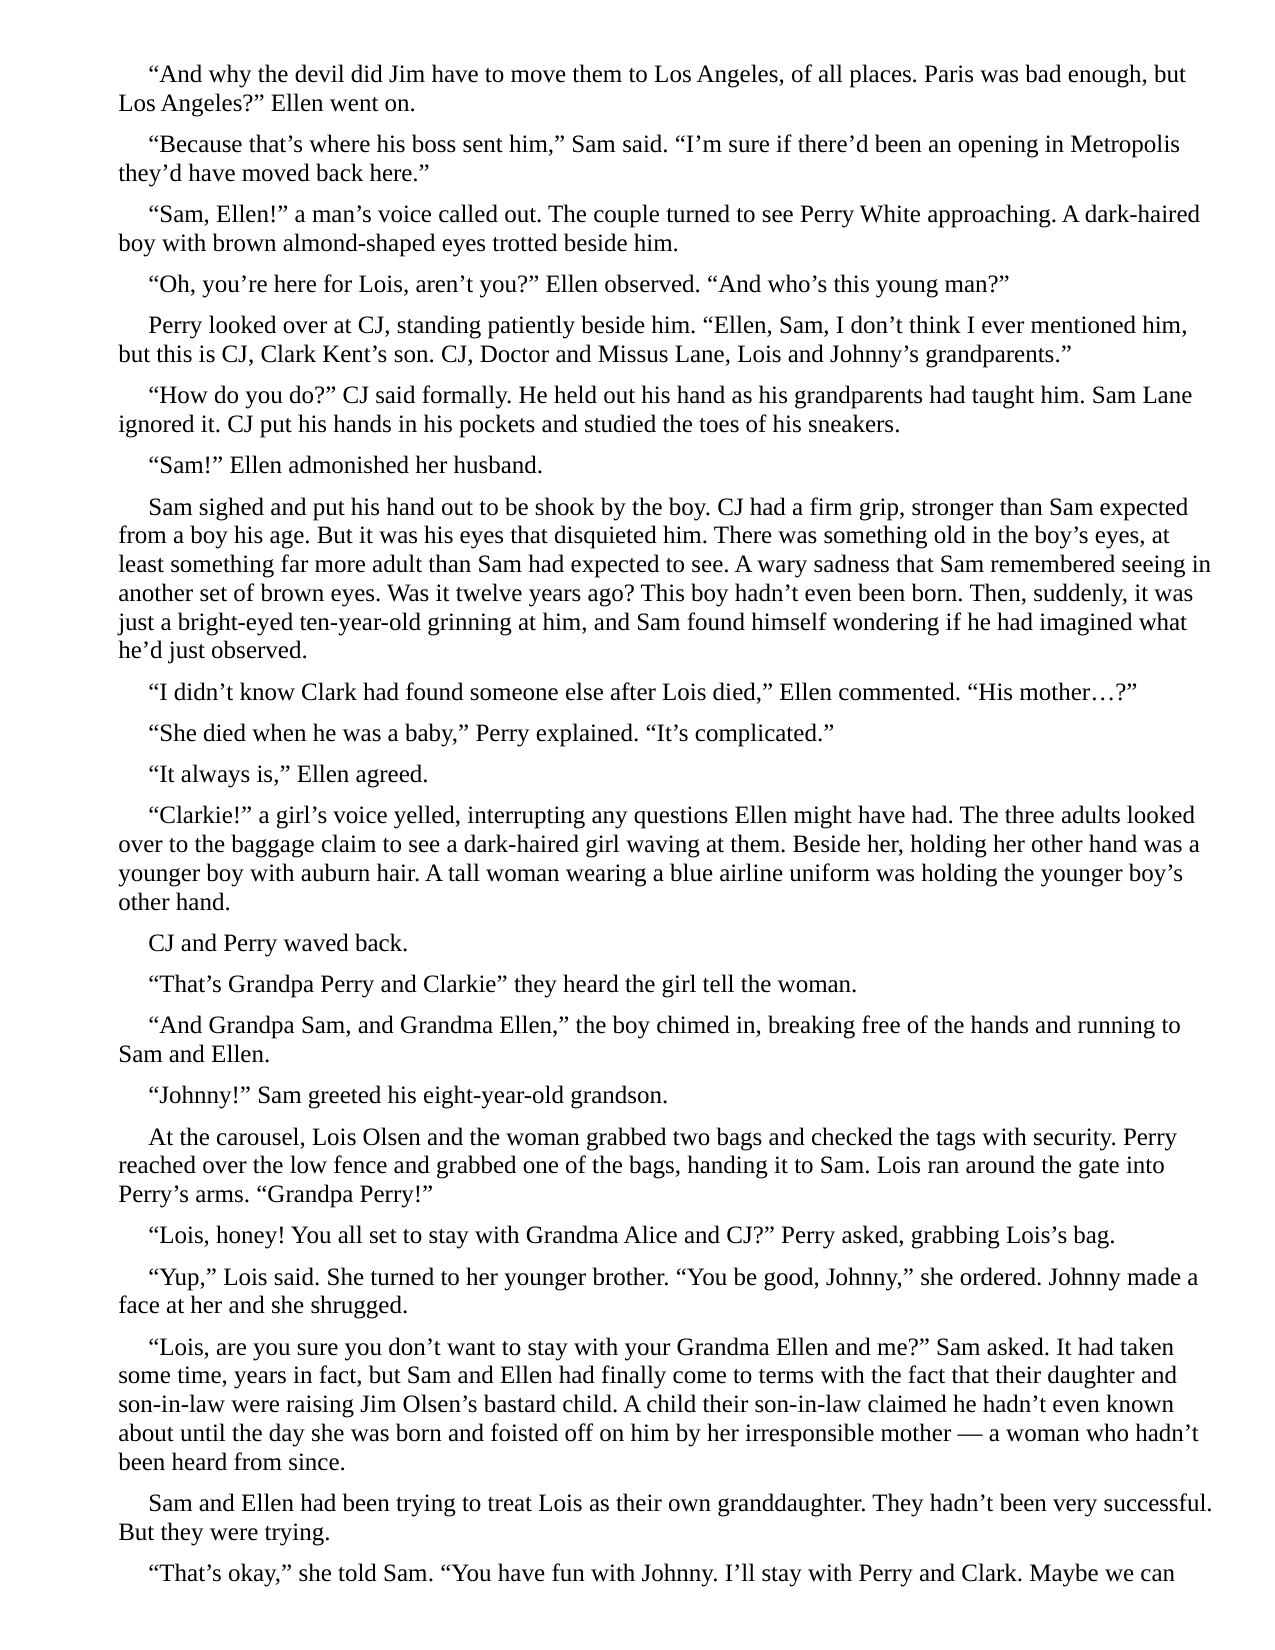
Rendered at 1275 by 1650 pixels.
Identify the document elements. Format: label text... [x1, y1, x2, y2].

text At the carousel, Lois Olsen and the woman grabbed two bags and checked the tags with security. Perry reached over the low fence and grabbed one of the bags, handing it to Sam. Lois ran around the gate into Perry’s arms. “Grandpa Perry!” [118, 1122, 1216, 1208]
text “Yup,” Lois said. She turned to her younger brother. “You be good, Johnny,” she ordered. Johnny made a face at her and she shrugged. [118, 1262, 1216, 1319]
text “Lois, honey! You all set to stay with Grandma Alice and CJ?” Perry asked, grabbing Lois’s bag. [118, 1220, 1216, 1249]
text Perry looked over at CJ, standing patiently beside him. “Ellen, Sam, I don’t think I ever mentioned him, but this is CJ, Clark Kent’s son. CJ, Doctor and Missus Lane, Lois and Johnny’s grandparents.” [118, 310, 1216, 368]
text Sam sighed and put his hand out to be shook by the boy. CJ had a firm grip, stronger than Sam expected from a boy his age. But it was his eyes that disquieted him. There was something old in the boy’s eyes, at least something far more adult than Sam had expected to see. A wary sadness that Sam remembered seeing in another set of brown eyes. Was it twelve years ago? This boy hadn’t even been born. Then, suddenly, it was just a bright-eyed ten-year-old grinning at him, and Sam found himself wondering if he had imagined what he’d just observed. [118, 492, 1216, 664]
text “That’s okay,” she told Sam. “You have fun with Johnny. I’ll stay with Perry and Clark. Maybe we can [118, 1558, 1216, 1587]
text “Johnny!” Sam greeted his eight-year-old grandson. [118, 1080, 1216, 1109]
text “Sam, Ellen!” a man’s voice called out. The couple turned to see Perry White approaching. A dark-haired boy with brown almond-shaped eyes trotted beside him. [118, 199, 1216, 257]
text “And Grandpa Sam, and Grandma Ellen,” the boy chimed in, breaking free of the hands and running to Sam and Ellen. [118, 1010, 1216, 1068]
text “Oh, you’re here for Lois, aren’t you?” Ellen observed. “And who’s this young man?” [118, 269, 1216, 298]
text “I didn’t know Clark had found someone else after Lois died,” Ellen commented. “His mother…?” [118, 677, 1216, 705]
text “And why the devil did Jim have to move them to Los Angeles, of all places. Paris was bad enough, but Los Angeles?” Ellen went on. [118, 59, 1216, 117]
text “Lois, are you sure you don’t want to stay with your Grandma Ellen and me?” Sam asked. It had taken some time, years in fact, but Sam and Ellen had finally come to terms with the fact that their daughter and son-in-law were raising Jim Olsen’s bastard child. A child their son-in-law claimed he hadn’t even known about until the day she was born and foisted off on him by her irresponsible mother — a woman who hadn’t been heard from since. [118, 1332, 1216, 1475]
text “That’s Grandpa Perry and Clarkie” they heard the girl tell the woman. [118, 969, 1216, 998]
text “She died when he was a baby,” Perry explained. “It’s complicated.” [118, 718, 1216, 747]
text “Clarkie!” a girl’s voice yelled, interrupting any questions Ellen might have had. The three adults looked over to the baggage claim to see a dark-haired girl waving at them. Beside her, holding her other hand was a younger boy with auburn hair. A tall woman wearing a blue airline uniform was holding the younger boy’s other hand. [118, 800, 1216, 915]
text “How do you do?” CJ said formally. He held out his hand as his grandparents had taught him. Sam Lane ignored it. CJ put his hands in his pockets and studied the toes of his sneakers. [118, 380, 1216, 438]
text “Because that’s where his boss sent him,” Sam said. “I’m sure if there’d been an opening in Metropolis they’d have moved back here.” [118, 129, 1216, 187]
text Sam and Ellen had been trying to treat Lois as their own granddaughter. They hadn’t been very successful. But they were trying. [118, 1488, 1216, 1545]
text CJ and Perry waved back. [118, 928, 1216, 957]
text “It always is,” Ellen agreed. [118, 759, 1216, 788]
text “Sam!” Ellen admonished her husband. [118, 450, 1216, 479]
